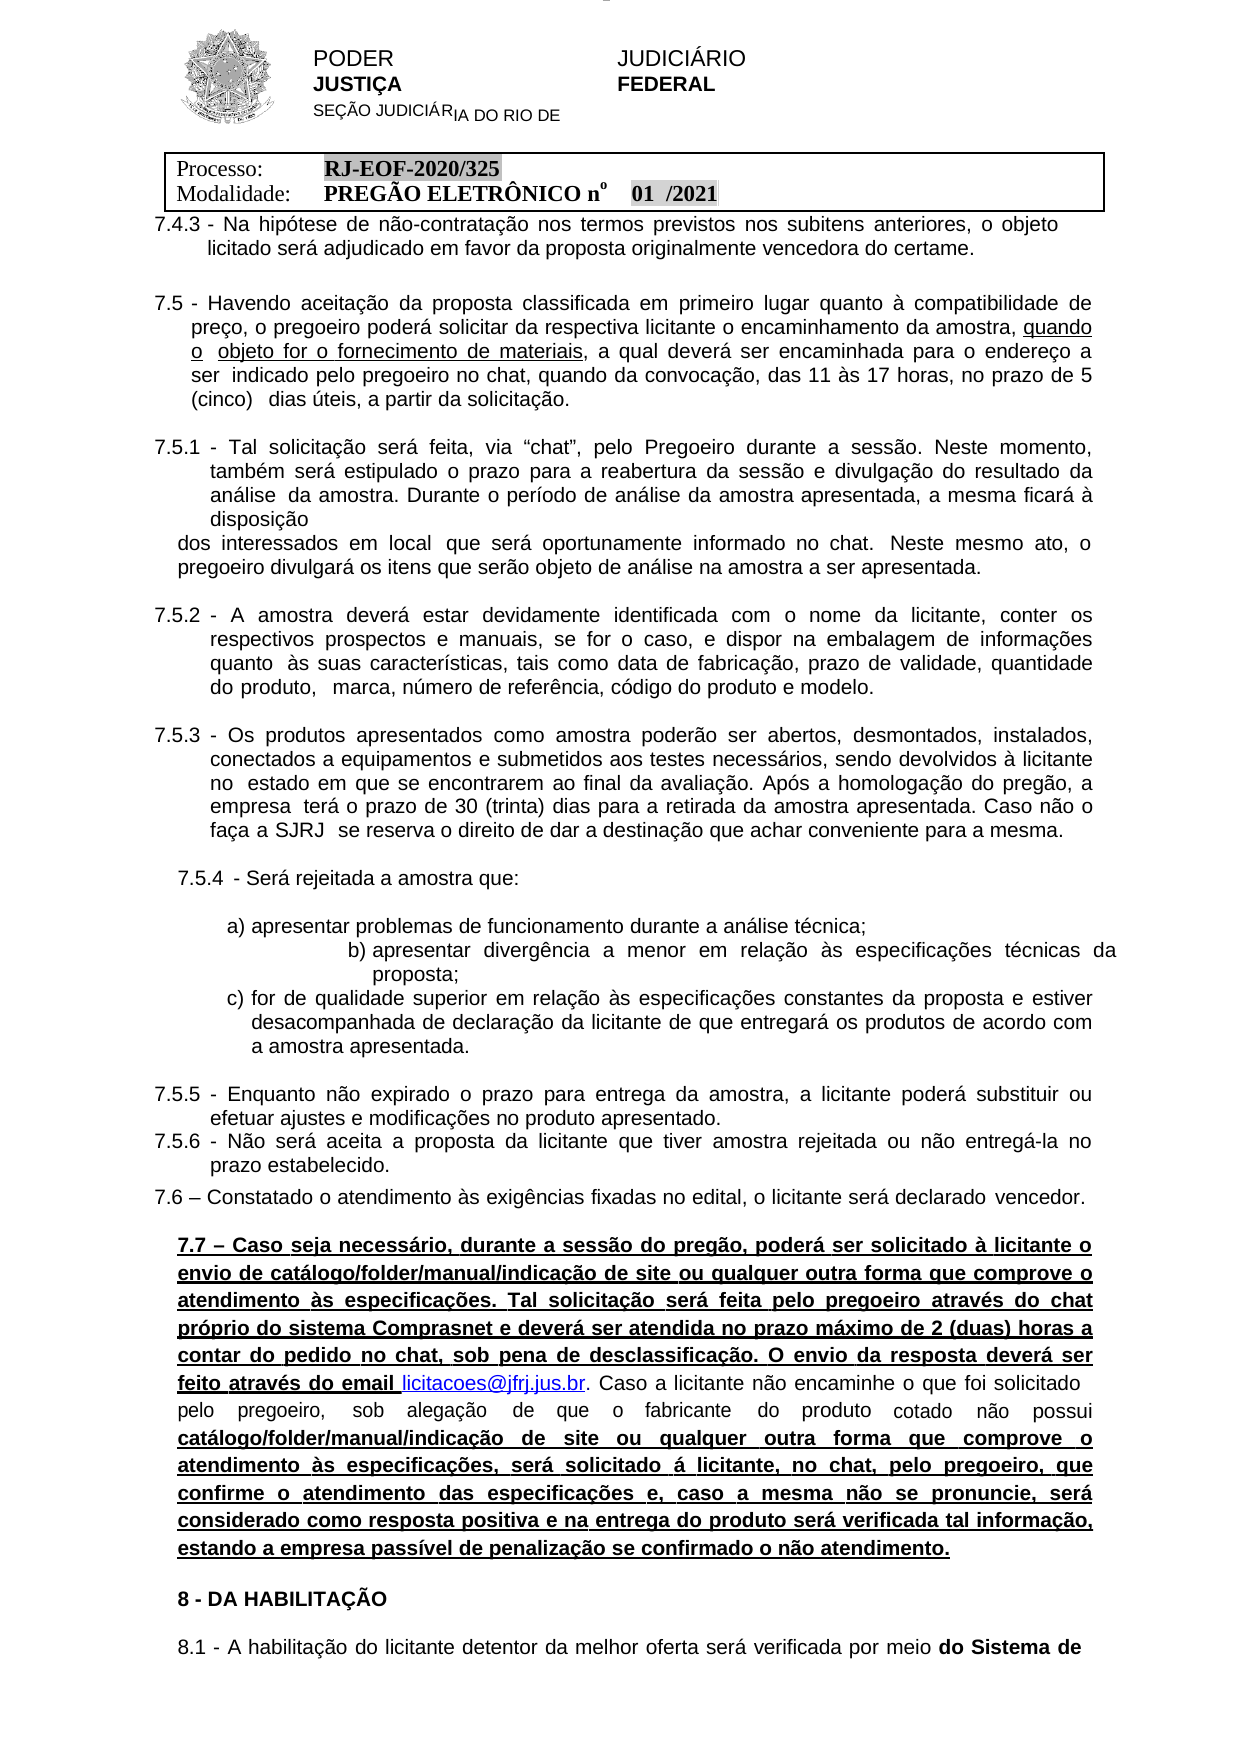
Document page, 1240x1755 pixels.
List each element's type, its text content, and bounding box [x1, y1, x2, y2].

text confirme o atendimento das especificações e, caso a mesma não se pronuncie, será considerado como resposta positiva e na entrega do produto será verificada tal informação, [177, 1476, 1093, 1529]
text catálogo/folder/manual/indicação de site ou qualquer outra forma que comprove o [177, 1426, 1093, 1447]
text PODER [313, 38, 617, 101]
text que será oportunamente informado no chat. [446, 531, 879, 555]
list - Havendo aceitação da proposta classificada em primeiro lugar quanto à compatibilidade de preço, o pregoeiro poderá solicitar da respectiva licitante o encaminhamento da amostra, quando o objeto for o fornecimento de materiais, a qual deverá ser encaminhada para o endereço a ser indicado pelo pregoeiro no chat, quando da convocação, das 11 às 17 horas, no prazo de 5 (cinco) dias úteis, a partir da solicitação. [154, 291, 1093, 411]
table_header RJ-EOF-2020/325 [324, 154, 502, 181]
text 7.7 – Caso seja necessário, durante a sessão do pregão, poderá ser solicitado à licitante o envio de catálogo/folder/manual/indicação de site ou qualquer outra forma que comprove o [177, 1233, 1093, 1281]
text SEÇÃO JUDICIÁ [313, 101, 441, 120]
list - Tal solicitação será feita, via “chat”, pelo Pregoeiro durante a sessão. Neste momento, também será estipulado o prazo para a reabertura da sessão e divulgação do resultado da análise da amostra. Durante o período de análise da amostra apresentada, a mesma ficará à disposição [154, 435, 1093, 531]
list - Enquanto não expirado o prazo para entrega da amostra, a licitante poderá substituir ou efetuar ajustes e modificações no produto apresentado. [154, 1081, 1093, 1129]
text feito através do email licitacoes@jfrj.jus.br. Caso a licitante não encaminhe o que foi solicitado [177, 1366, 1093, 1394]
text JUDICIÁRIO [617, 45, 1117, 72]
text cotado não possui [893, 1398, 1117, 1422]
table_cell Modalidade: PREGÃO ELETRÔNICO no 01 /2021 [166, 181, 1103, 210]
text dos interessados em local [177, 531, 435, 555]
text contar do pedido no chat, sob pena de desclassificação. O envio da resposta deverá ser [177, 1339, 1093, 1364]
text [441, 120, 617, 132]
list for de qualidade superior em relação às especificações constantes da proposta e estiver desacompanhada de declaração da licitante de que entregará os produtos de acordo com a amostra apresentada. [227, 986, 1093, 1058]
table_header [502, 154, 1103, 181]
list - Não será aceita a proposta da licitante que tiver amostra rejeitada ou não entregá-la no prazo estabelecido. [154, 1129, 1093, 1177]
text estando a empresa passível de penalização se confirmado o não atendimento. [177, 1531, 1093, 1560]
text atendimento às especificações. Tal solicitação será feita pelo pregoeiro através do chat [177, 1284, 1093, 1309]
table_header Processo: [166, 154, 324, 181]
text próprio do sistema Comprasnet e deverá ser atendida no prazo máximo de 2 (duas) horas a [177, 1311, 1093, 1336]
text FEDERAL [617, 72, 1117, 96]
list - A amostra deverá estar devidamente identificada com o nome da licitante, conter os respectivos prospectos e manuais, se for o caso, e dispor na embalagem de informações quanto às suas características, tais como data de fabricação, prazo de validade, quantidade do produto, marca, número de referência, código do produto e modelo. [154, 603, 1093, 698]
text 8 - DA HABILITAÇÃO [177, 1587, 1117, 1611]
text 7.6 – Constatado o atendimento às exigências fixadas no edital, o licitante será declarado vencedor. [154, 1185, 1093, 1209]
list apresentar problemas de funcionamento durante a análise técnica; [227, 914, 1117, 938]
list apresentar divergência a menor em relação às especificações técnicas da proposta; [348, 938, 1117, 986]
text R [441, 101, 617, 120]
text JUSTIÇA [313, 72, 441, 96]
text 8.1 - A habilitação do licitante detentor da melhor oferta será verificada por meio do Sistema de [177, 1634, 1117, 1658]
text pregoeiro divulgará os itens que serão objeto de análise na amostra a ser apresentada. [177, 555, 1117, 579]
list - Será rejeitada a amostra que: [177, 866, 1117, 890]
list - Na hipótese de não-contratação nos termos previstos nos subitens anteriores, o objeto licitado será adjudicado em favor da proposta originalmente vencedora do certame. [154, 212, 1092, 259]
list - Os produtos apresentados como amostra poderão ser abertos, desmontados, instalados, conectados a equipamentos e submetidos aos testes necessários, sendo devolvidos à licitante no estado em que se encontrarem ao final da avaliação. Após a homologação do pregão, a empresa terá o prazo de 30 (trinta) dias para a retirada da amostra apresentada. Caso não o faça a SJRJ se reserva o direito de dar a destinação que achar conveniente para a mesma. [154, 722, 1093, 842]
text IA DO RIO DE [617, 106, 1117, 125]
text pelo pregoeiro, sob alegação de que o fabricante do produto [177, 1398, 872, 1422]
text atendimento às especificações, será solicitado á licitante, no chat, pelo pregoeiro, que [177, 1449, 1093, 1474]
text Neste mesmo ato, o [890, 531, 1117, 555]
